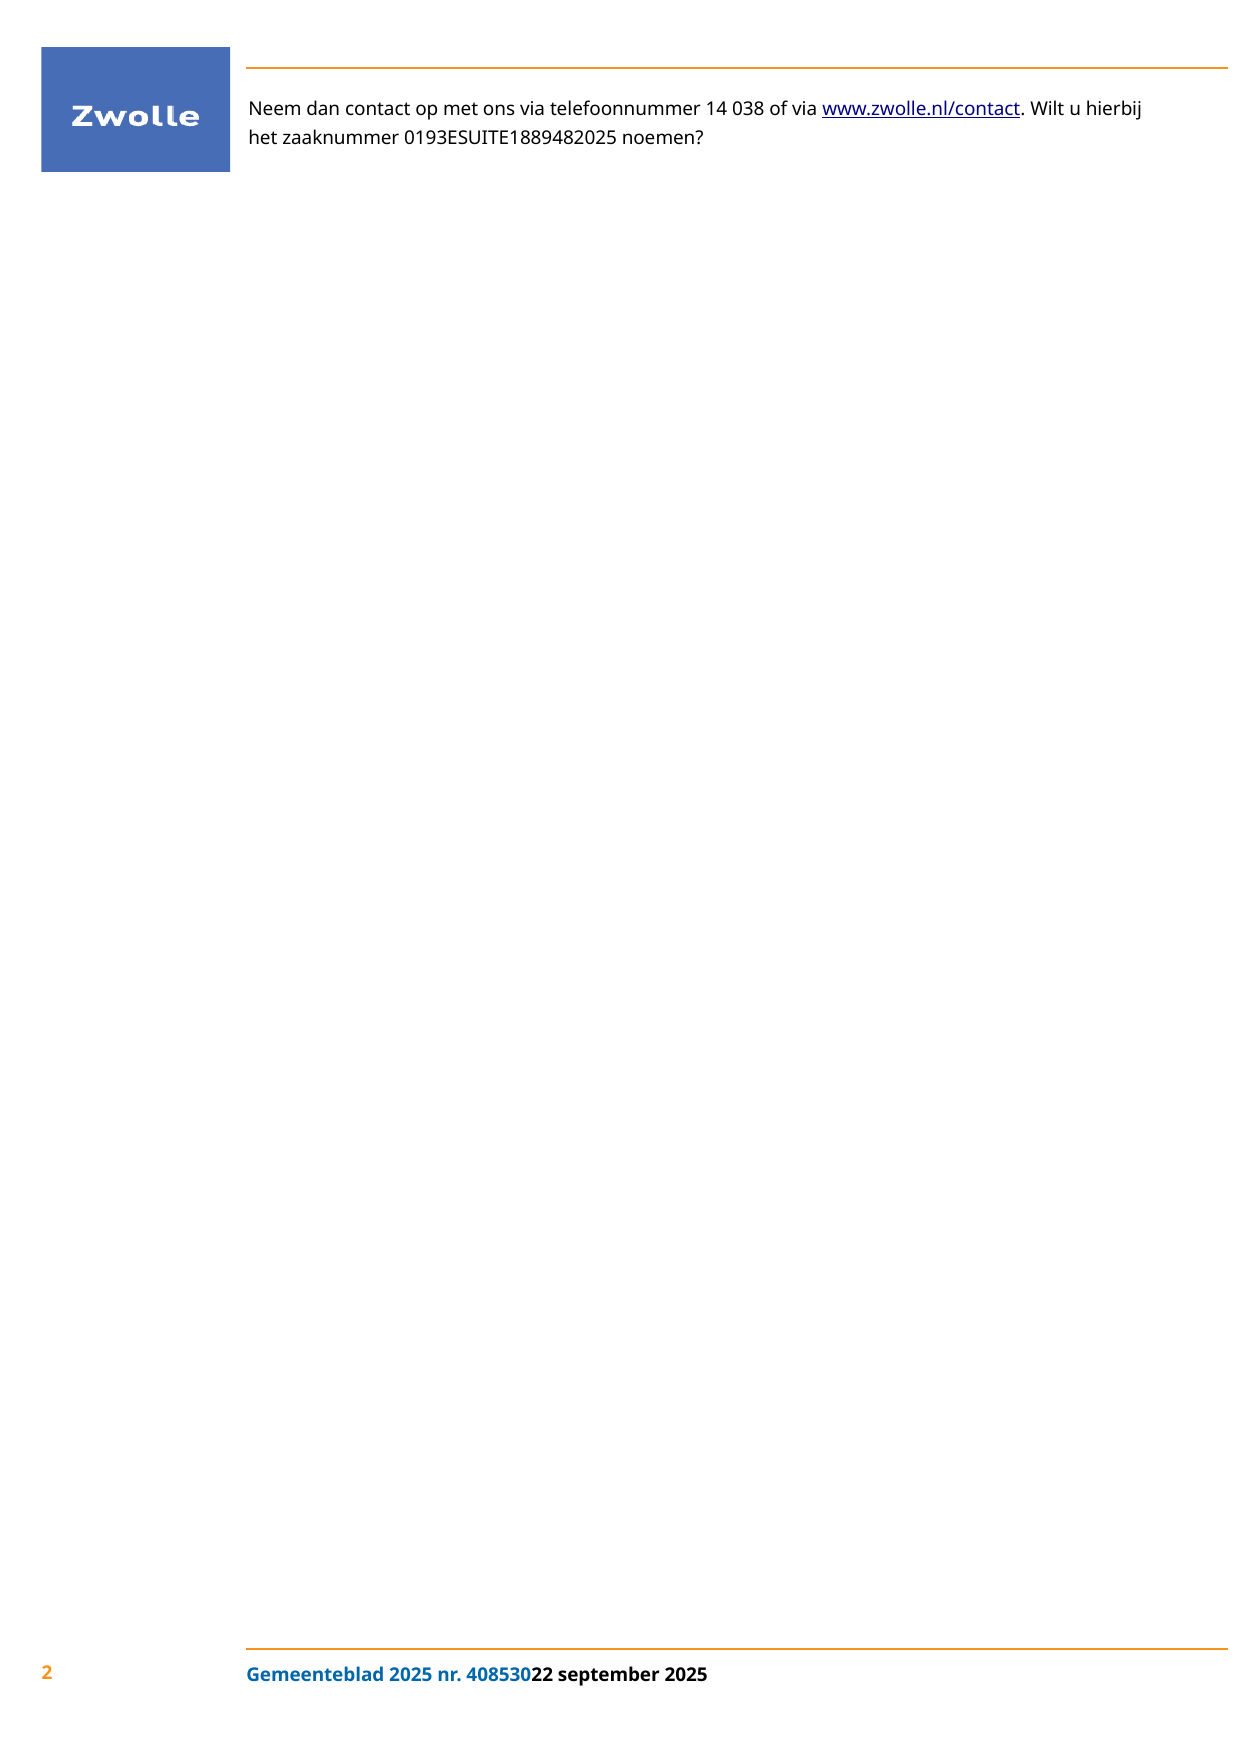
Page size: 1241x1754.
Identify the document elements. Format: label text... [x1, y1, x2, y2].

text Neem dan contact op met ons via telefoonnummer 14 038 of via www.zwolle.nl/contact. Wilt u hierbij het zaaknummer 0193ESUITE1889482025 noemen? [248, 95, 1152, 150]
picture [41, 47, 231, 172]
